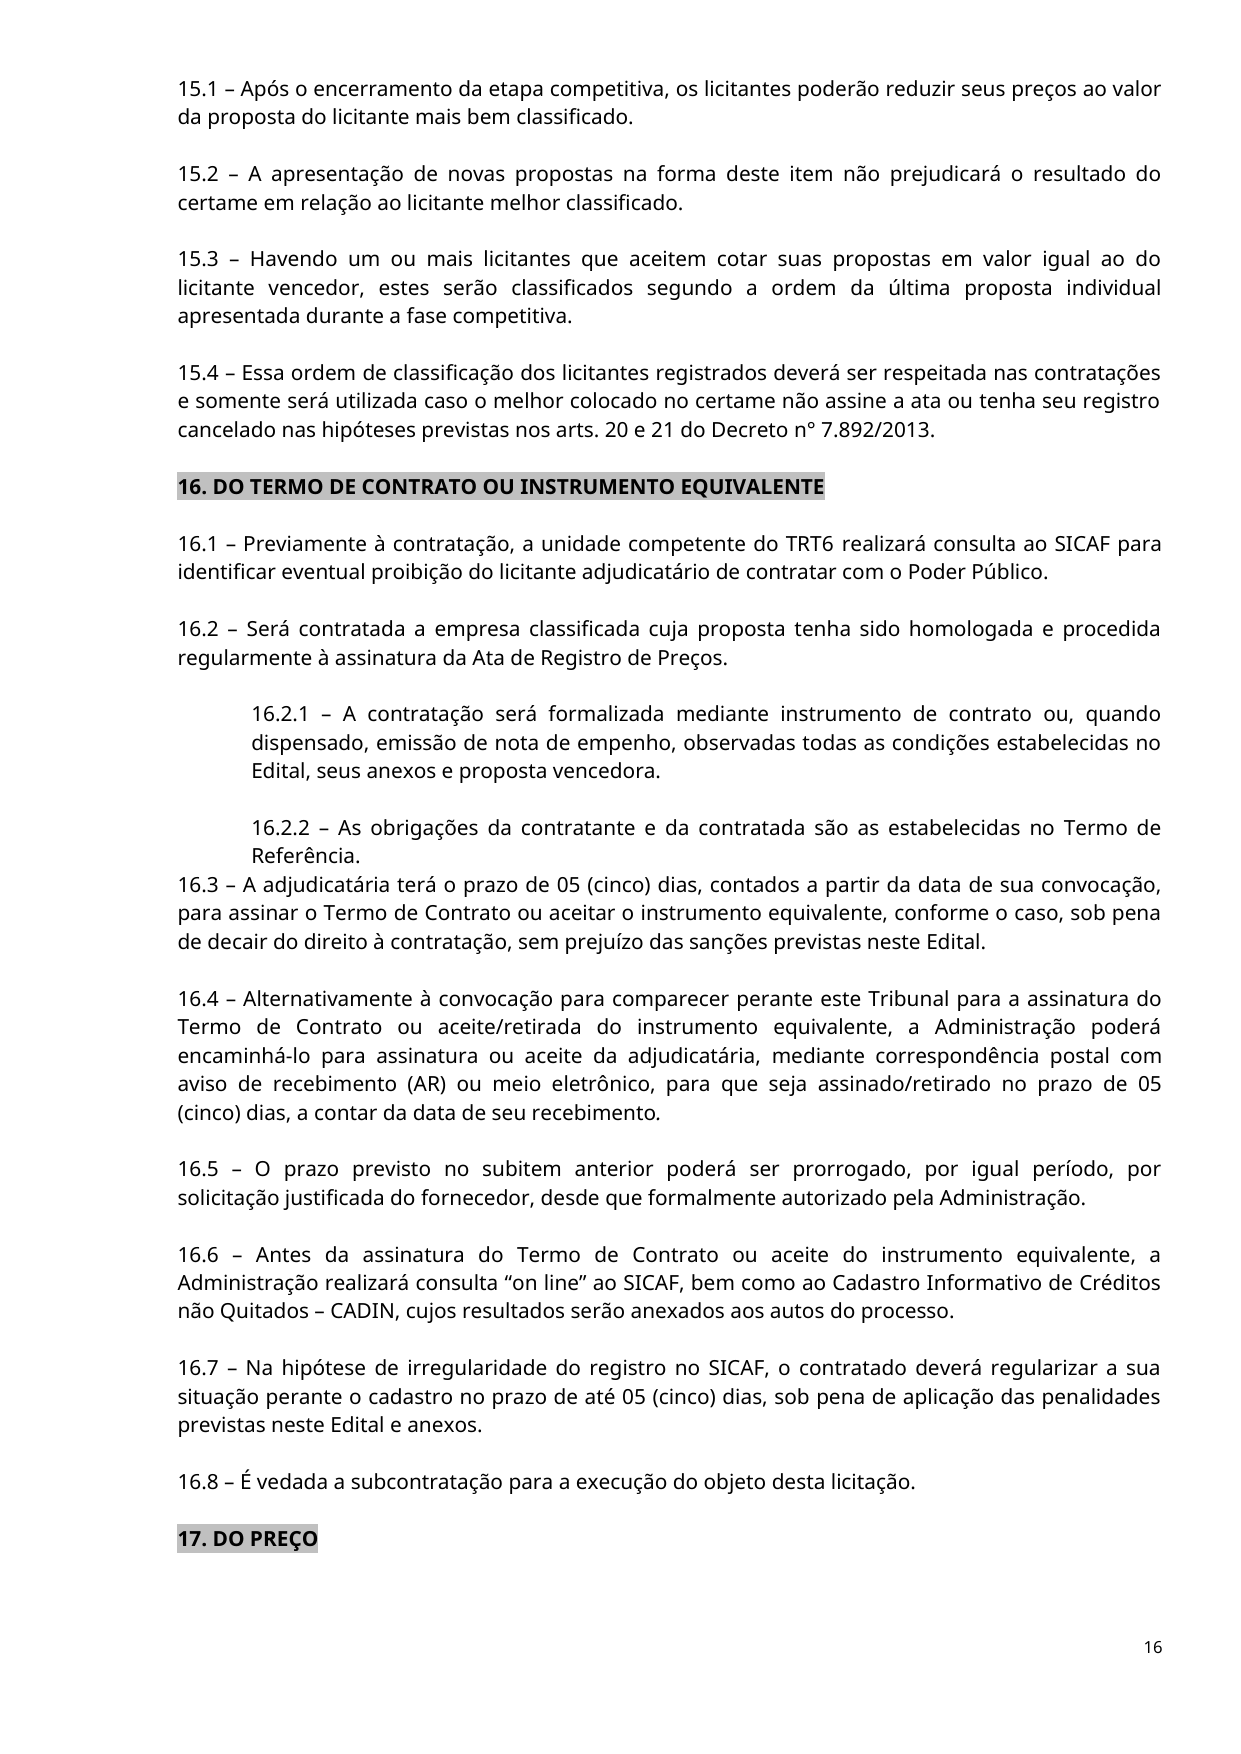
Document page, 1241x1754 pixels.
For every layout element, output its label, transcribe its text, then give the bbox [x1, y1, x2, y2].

text 17. DO PREÇO [177, 1524, 1162, 1553]
text 16.5 – O prazo previsto no subitem anterior poderá ser prorrogado, por igual período, por solicitação justificada do fornecedor, desde que formalmente autorizado pela Administração. [177, 1154, 1162, 1211]
text 16.7 – Na hipótese de irregularidade do registro no SICAF, o contratado deverá regularizar a sua situação perante o cadastro no prazo de até 05 (cinco) dias, sob pena de aplicação das penalidades previstas neste Edital e anexos. [177, 1353, 1162, 1439]
text 15.2 – A apresentação de novas propostas na forma deste item não prejudicará o resultado do certame em relação ao licitante melhor classificado. [177, 159, 1162, 216]
text 16. DO TERMO DE CONTRATO OU INSTRUMENTO EQUIVALENTE [177, 472, 1162, 500]
text 16.6 – Antes da assinatura do Termo de Contrato ou aceite do instrumento equivalente, a Administração realizará consulta “on line” ao SICAF, bem como ao Cadastro Informativo de Créditos não Quitados – CADIN, cujos resultados serão anexados aos autos do processo. [177, 1240, 1162, 1325]
text 16.2.1 – A contratação será formalizada mediante instrumento de contrato ou, quando dispensado, emissão de nota de empenho, observadas todas as condições estabelecidas no Edital, seus anexos e proposta vencedora. [251, 699, 1162, 785]
text 16.4 – Alternativamente à convocação para comparecer perante este Tribunal para a assinatura do Termo de Contrato ou aceite/retirada do instrumento equivalente, a Administração poderá encaminhá-lo para assinatura ou aceite da adjudicatária, mediante correspondência postal com aviso de recebimento (AR) ou meio eletrônico, para que seja assinado/retirado no prazo de 05 (cinco) dias, a contar da data de seu recebimento. [177, 984, 1162, 1126]
text 15.1 – Após o encerramento da etapa competitiva, os licitantes poderão reduzir seus preços ao valor da proposta do licitante mais bem classificado. [177, 74, 1162, 131]
text 15.4 – Essa ordem de classificação dos licitantes registrados deverá ser respeitada nas contratações e somente será utilizada caso o melhor colocado no certame não assine a ata ou tenha seu registro cancelado nas hipóteses previstas nos arts. 20 e 21 do Decreto n° 7.892/2013. [177, 358, 1162, 443]
text 16.8 – É vedada a subcontratação para a execução do objeto desta licitação. [177, 1467, 1162, 1496]
list 16.1 – Previamente à contratação, a unidade competente do TRT6 realizará consulta ao SICAF para identificar eventual proibição do licitante adjudicatário de contratar com o Poder Público. [177, 529, 1162, 586]
text 15.3 – Havendo um ou mais licitantes que aceitem cotar suas propostas em valor igual ao do licitante vencedor, estes serão classificados segundo a ordem da última proposta individual apresentada durante a fase competitiva. [177, 244, 1162, 330]
text 16.3 – A adjudicatária terá o prazo de 05 (cinco) dias, contados a partir da data de sua convocação, para assinar o Termo de Contrato ou aceitar o instrumento equivalente, conforme o caso, sob pena de decair do direito à contratação, sem prejuízo das sanções previstas neste Edital. [177, 870, 1162, 955]
text 16.2.2 – As obrigações da contratante e da contratada são as estabelecidas no Termo de Referência. [251, 813, 1162, 870]
text 16.2 – Será contratada a empresa classificada cuja proposta tenha sido homologada e procedida regularmente à assinatura da Ata de Registro de Preços. [177, 614, 1162, 671]
